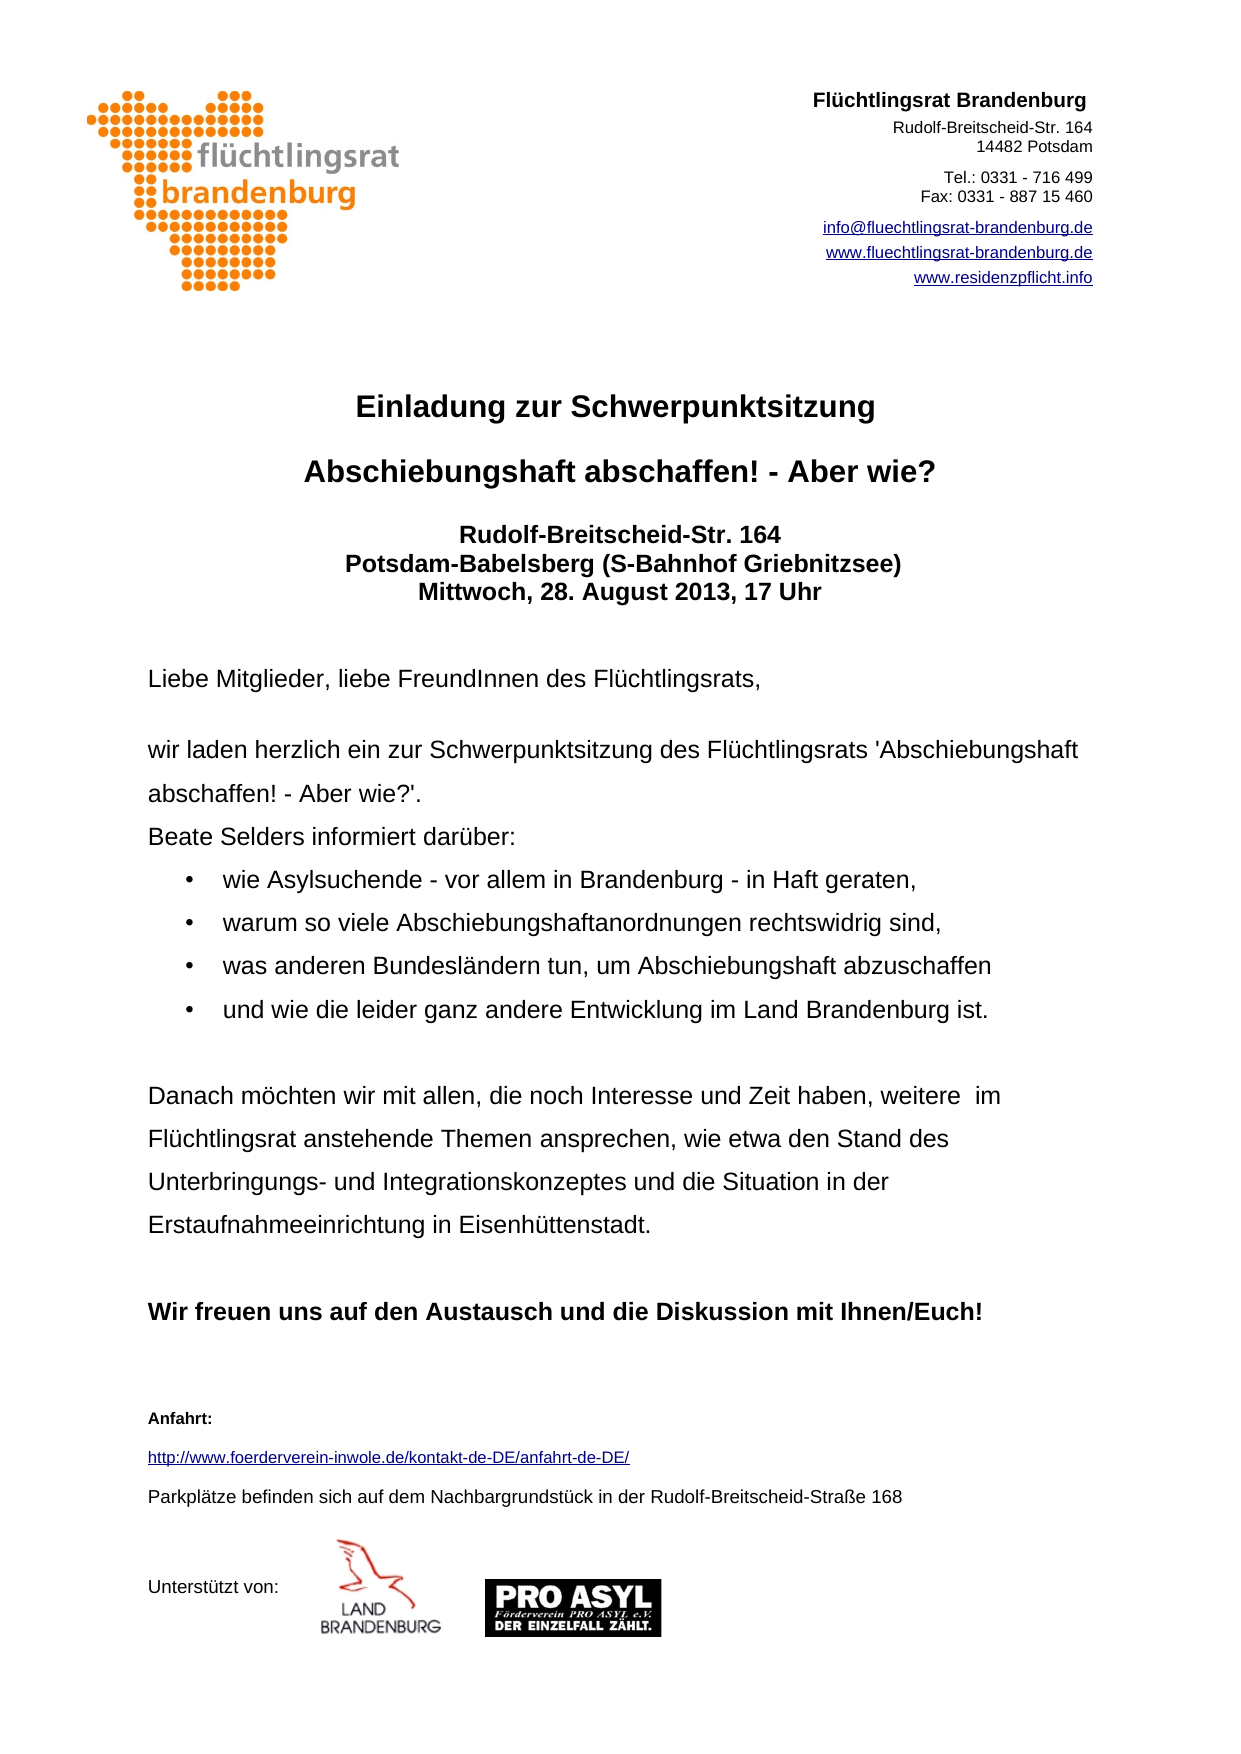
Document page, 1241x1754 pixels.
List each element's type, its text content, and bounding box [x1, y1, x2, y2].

text Flüchtlingsrat Brandenburg [85, 87, 1093, 292]
list und wie die leider ganz andere Entwicklung im Land Brandenburg ist. [185, 994, 1093, 1023]
text Rudolf-Breitscheid-Str. 164 [148, 520, 1093, 549]
text Beate Selders informiert darüber: [148, 822, 1033, 851]
text www.residenzpflicht.info [400, 268, 1093, 287]
text Mittwoch, 28. August 2013, 17 Uhr [148, 577, 1093, 606]
picture [86, 91, 399, 291]
text http://www.foerderverein-inwole.de/kontakt-de-DE/anfahrt-de-DE/ [148, 1447, 1093, 1467]
text Rudolf-Breitscheid-Str. 164 14482 Potsdam [400, 117, 1093, 156]
picture [485, 1579, 662, 1637]
text Abschiebungshaft abschaffen! - Aber wie? [148, 453, 1093, 489]
text Parkplätze befinden sich auf dem Nachbargrundstück in der Rudolf-Breitscheid-Straße 168 [148, 1486, 1093, 1529]
text Einladung zur Schwerpunktsitzung [148, 388, 1093, 424]
text www.fluechtlingsrat-brandenburg.de [400, 243, 1093, 262]
list was anderen Bundesländern tun, um Abschiebungshaft abzuschaffen [185, 951, 1093, 980]
list warum so viele Abschiebungshaftanordnungen rechtswidrig sind, [185, 908, 1093, 937]
text Wir freuen uns auf den Austausch und die Diskussion mit Ihnen/Euch! [148, 1297, 1093, 1325]
text info@fluechtlingsrat-brandenburg.de [400, 218, 1093, 237]
text Anfahrt: [148, 1409, 1093, 1428]
text Liebe Mitglieder, liebe FreundInnen des Flüchtlingsrats, [148, 664, 1093, 692]
picture [320, 1539, 442, 1637]
text wir laden herzlich ein zur Schwerpunktsitzung des Flüchtlingsrats 'Abschiebungshaft abschaffen! - Aber wie?'. [148, 692, 1093, 807]
text Tel.: 0331 - 716 499 Fax: 0331 - 887 15 460 [400, 167, 1093, 206]
text Danach möchten wir mit allen, die noch Interesse und Zeit haben, weitere im Flüchtlingsrat anstehende Themen ansprechen, wie etwa den Stand des Unterbringungs- und Integrationskonzeptes und die Situation in der Erstaufnahmeeinrichtung in Eisenhüttenstadt. [148, 1081, 1033, 1239]
list wie Asylsuchende - vor allem in Brandenburg - in Haft geraten, [185, 865, 1093, 894]
text Potsdam-Babelsberg (S-Bahnhof Griebnitzsee) [148, 549, 1093, 577]
